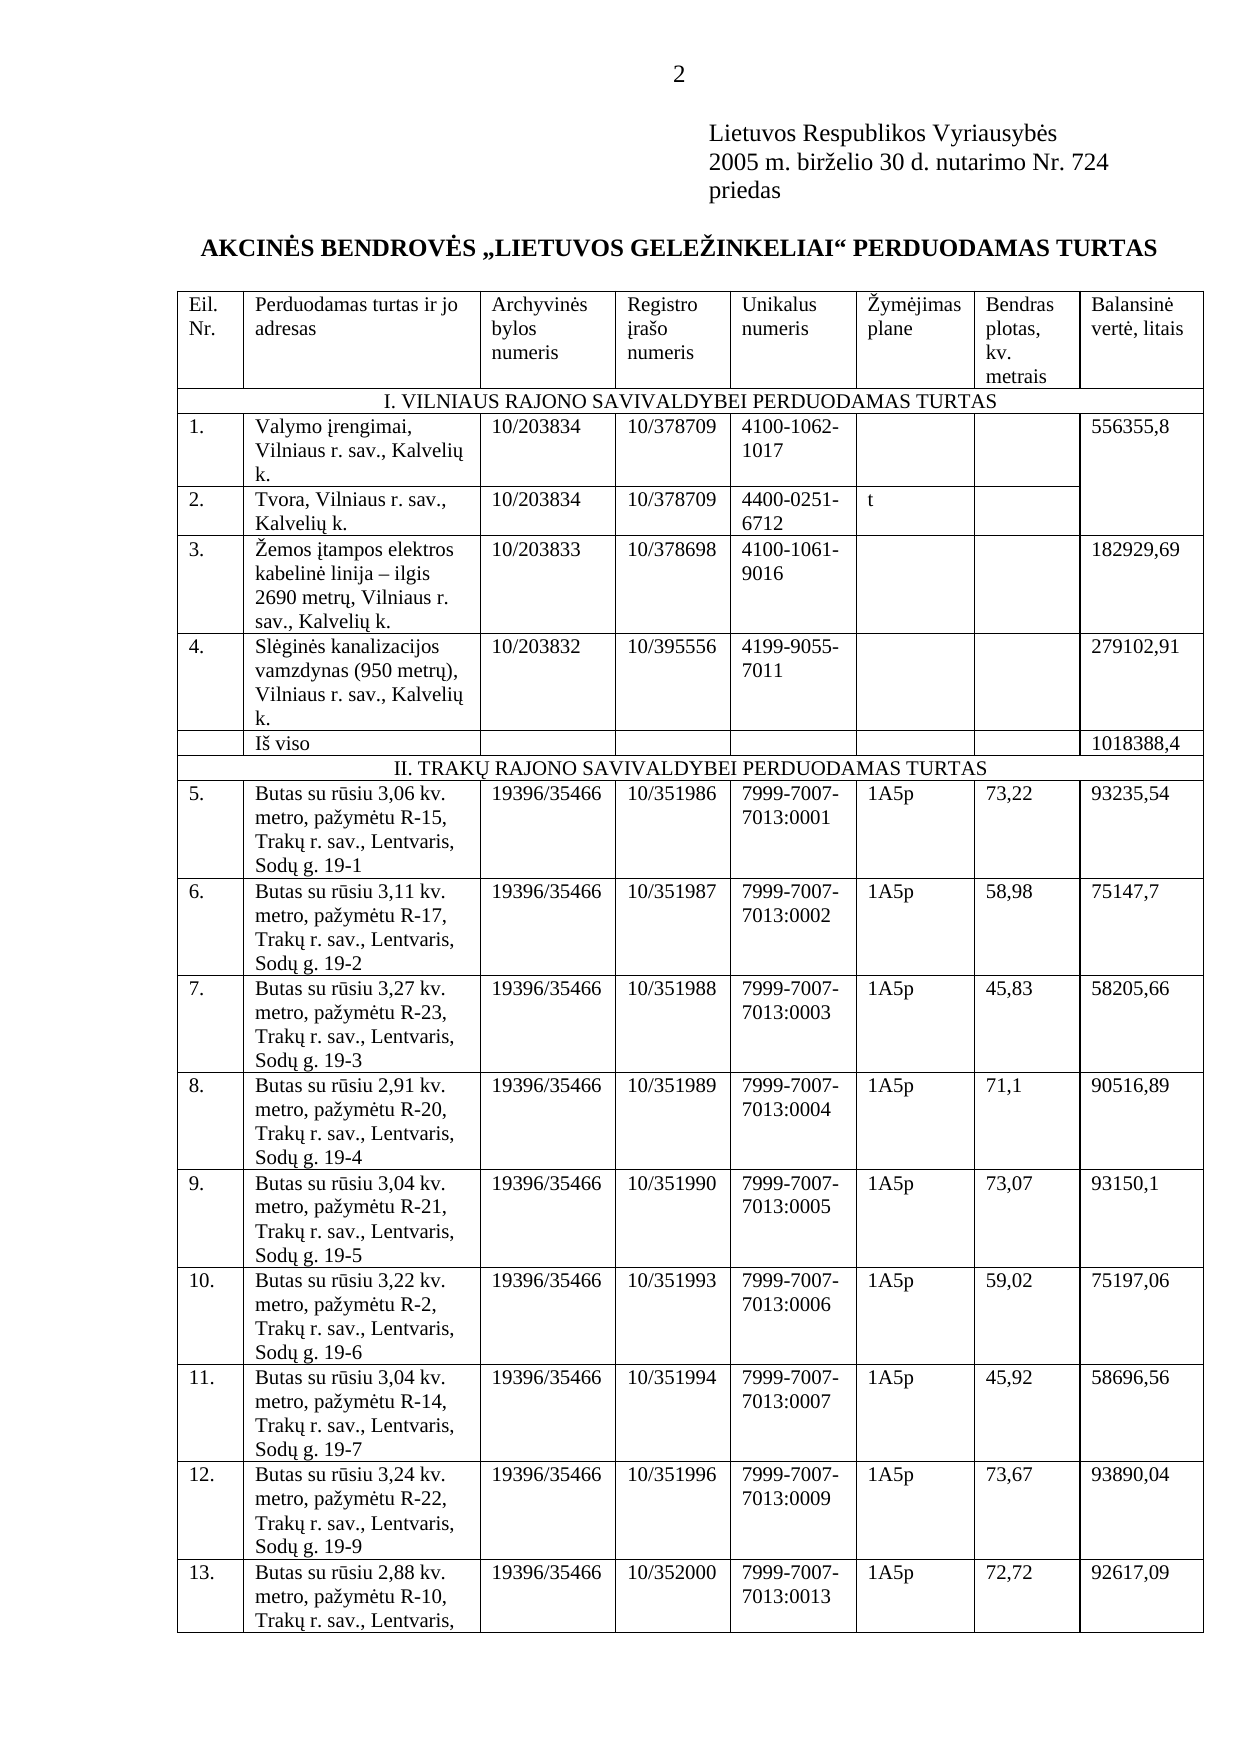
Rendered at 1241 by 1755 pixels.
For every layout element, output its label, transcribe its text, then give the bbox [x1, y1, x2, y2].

text 2005 m. birželio 30 d. nutarimo Nr. 724 [177, 147, 1181, 176]
table_cell 19396/35466 [481, 1170, 615, 1267]
table_cell 10/351990 [616, 1170, 730, 1267]
table_cell I. VILNIAUS RAJONO SAVIVALDYBEI PERDUODAMAS TURTAS [178, 389, 1203, 413]
table_cell Butas su rūsiu 3,06 kv. metro, pažymėtu R-15, Trakų r. sav., Lentvaris, Sodų g. 19-1 [244, 781, 480, 877]
table_cell 19396/35466 [481, 1073, 615, 1169]
table_cell 7999-7007-7013:0003 [731, 976, 856, 1072]
table_header Registro įrašo numeris [616, 292, 730, 388]
table_cell 10/203834 [481, 414, 615, 486]
table_cell 6. [178, 879, 243, 975]
table_cell 10/351993 [616, 1268, 730, 1364]
table_cell Slėginės kanalizacijos vamzdynas (950 metrų), Vilniaus r. sav., Kalvelių k. [244, 634, 480, 730]
table_cell 9. [178, 1170, 243, 1267]
table_cell 19396/35466 [481, 1268, 615, 1364]
table_header Bendras plotas, kv. metrais [975, 292, 1079, 388]
table_header Perduodamas turtas ir jo adresas [244, 292, 480, 388]
table_cell 1A5p [857, 1073, 974, 1169]
table_cell 1A5p [857, 879, 974, 975]
table_cell Valymo įrengimai, Vilniaus r. sav., Kalvelių k. [244, 414, 480, 486]
table_cell [857, 414, 974, 486]
table_cell [857, 536, 974, 633]
table_cell 10/378709 [616, 487, 730, 535]
table_cell Butas su rūsiu 2,88 kv. metro, pažymėtu R-10, Trakų r. sav., Lentvaris, [244, 1560, 480, 1632]
table_cell 10/351988 [616, 976, 730, 1072]
table_cell 556355,8 [1081, 414, 1203, 535]
table_cell 93235,54 [1081, 781, 1203, 877]
table_cell 59,02 [975, 1268, 1079, 1364]
table_header Unikalus numeris [731, 292, 856, 388]
text AKCINĖS BENDROVĖS „LIETUVOS GELEŽINKELIAI“ PERDUODAMAS TURTAS [177, 233, 1181, 262]
table_cell 10/395556 [616, 634, 730, 730]
table_header Eil. Nr. [178, 292, 243, 388]
table_cell 1A5p [857, 976, 974, 1072]
table_cell 58205,66 [1081, 976, 1203, 1072]
table_cell 45,83 [975, 976, 1079, 1072]
table_cell 7999-7007-7013:0009 [731, 1462, 856, 1558]
table_cell 4100-1062-1017 [731, 414, 856, 486]
table_cell Tvora, Vilniaus r. sav., Kalvelių k. [244, 487, 480, 535]
table_cell 58696,56 [1081, 1365, 1203, 1461]
table_cell 1A5p [857, 781, 974, 877]
table_cell 73,07 [975, 1170, 1079, 1267]
table_cell Butas su rūsiu 3,27 kv. metro, pažymėtu R-23, Trakų r. sav., Lentvaris, Sodų g. 19-3 [244, 976, 480, 1072]
table_cell 4400-0251-6712 [731, 487, 856, 535]
table_cell 10/351996 [616, 1462, 730, 1558]
table_cell [975, 414, 1079, 486]
table_cell Butas su rūsiu 3,11 kv. metro, pažymėtu R-17, Trakų r. sav., Lentvaris, Sodų g. 19-2 [244, 879, 480, 975]
table_cell [975, 634, 1079, 730]
table_cell 10/203832 [481, 634, 615, 730]
table_cell [481, 731, 615, 755]
table_cell 10/378709 [616, 414, 730, 486]
table_cell [857, 634, 974, 730]
table_cell 93890,04 [1081, 1462, 1203, 1558]
table_cell 1018388,4 [1081, 731, 1203, 755]
table_cell 1A5p [857, 1170, 974, 1267]
table_cell 3. [178, 536, 243, 633]
table_cell 4199-9055-7011 [731, 634, 856, 730]
table_cell 1A5p [857, 1365, 974, 1461]
table_cell 5. [178, 781, 243, 877]
table_cell 10/351989 [616, 1073, 730, 1169]
table_cell 4100-1061-9016 [731, 536, 856, 633]
table_cell 2. [178, 487, 243, 535]
table_cell 1. [178, 414, 243, 486]
table_cell 71,1 [975, 1073, 1079, 1169]
table_cell 19396/35466 [481, 976, 615, 1072]
table_cell 7999-7007-7013:0002 [731, 879, 856, 975]
table_cell 1A5p [857, 1560, 974, 1632]
table_cell 8. [178, 1073, 243, 1169]
table_cell 7999-7007-7013:0005 [731, 1170, 856, 1267]
table_cell Butas su rūsiu 3,04 kv. metro, pažymėtu R-21, Trakų r. sav., Lentvaris, Sodų g. 19-5 [244, 1170, 480, 1267]
table_cell [975, 731, 1079, 755]
table_cell 182929,69 [1081, 536, 1203, 633]
table_cell Žemos įtampos elektros kabelinė linija – ilgis 2690 metrų, Vilniaus r. sav., Kalvelių k. [244, 536, 480, 633]
table_cell [975, 536, 1079, 633]
table_cell 10. [178, 1268, 243, 1364]
table_cell 7999-7007-7013:0013 [731, 1560, 856, 1632]
table_cell 1A5p [857, 1462, 974, 1558]
table_cell [731, 731, 856, 755]
table_cell 4. [178, 634, 243, 730]
table_cell 10/203833 [481, 536, 615, 633]
table_cell 58,98 [975, 879, 1079, 975]
table_cell 19396/35466 [481, 879, 615, 975]
table_header Žymėjimas plane [857, 292, 974, 388]
table_cell 90516,89 [1081, 1073, 1203, 1169]
table_cell Iš viso [244, 731, 480, 755]
table_cell 7999-7007-7013:0007 [731, 1365, 856, 1461]
table_cell II. TRAKŲ RAJONO SAVIVALDYBEI PERDUODAMAS TURTAS [178, 756, 1203, 780]
table_cell 19396/35466 [481, 1560, 615, 1632]
table_cell 7999-7007-7013:0001 [731, 781, 856, 877]
table_cell 45,92 [975, 1365, 1079, 1461]
table_cell 10/351994 [616, 1365, 730, 1461]
table_cell 10/351986 [616, 781, 730, 877]
table_cell 7999-7007-7013:0006 [731, 1268, 856, 1364]
table_cell 13. [178, 1560, 243, 1632]
table_cell Butas su rūsiu 3,22 kv. metro, pažymėtu R-2, Trakų r. sav., Lentvaris, Sodų g. 19-6 [244, 1268, 480, 1364]
table_cell [178, 731, 243, 755]
table_cell 75197,06 [1081, 1268, 1203, 1364]
table_cell 75147,7 [1081, 879, 1203, 975]
table_header Archyvinės bylos numeris [481, 292, 615, 388]
table_cell 7999-7007-7013:0004 [731, 1073, 856, 1169]
table_cell 93150,1 [1081, 1170, 1203, 1267]
table_cell 19396/35466 [481, 1462, 615, 1558]
table_cell 10/351987 [616, 879, 730, 975]
table_cell 7. [178, 976, 243, 1072]
table_cell 73,22 [975, 781, 1079, 877]
table_cell 73,67 [975, 1462, 1079, 1558]
table_cell 1A5p [857, 1268, 974, 1364]
table_cell Butas su rūsiu 2,91 kv. metro, pažymėtu R-20, Trakų r. sav., Lentvaris, Sodų g. 19-4 [244, 1073, 480, 1169]
table_cell 10/378698 [616, 536, 730, 633]
table_cell t [857, 487, 974, 535]
table_cell 72,72 [975, 1560, 1079, 1632]
text priedas [177, 176, 1181, 204]
table_cell 19396/35466 [481, 1365, 615, 1461]
table_cell 12. [178, 1462, 243, 1558]
table_cell 279102,91 [1081, 634, 1203, 730]
table_cell 10/203834 [481, 487, 615, 535]
text Lietuvos Respublikos Vyriausybės [177, 118, 1181, 147]
table_header Balansinė vertė, litais [1081, 292, 1203, 388]
table_cell 19396/35466 [481, 781, 615, 877]
table_cell [857, 731, 974, 755]
table_cell [616, 731, 730, 755]
table_cell Butas su rūsiu 3,24 kv. metro, pažymėtu R-22, Trakų r. sav., Lentvaris, Sodų g. 19-9 [244, 1462, 480, 1558]
table_cell Butas su rūsiu 3,04 kv. metro, pažymėtu R-14, Trakų r. sav., Lentvaris, Sodų g. 19-7 [244, 1365, 480, 1461]
table_cell 10/352000 [616, 1560, 730, 1632]
table_cell 11. [178, 1365, 243, 1461]
table_cell [975, 487, 1079, 535]
table_cell 92617,09 [1081, 1560, 1203, 1632]
